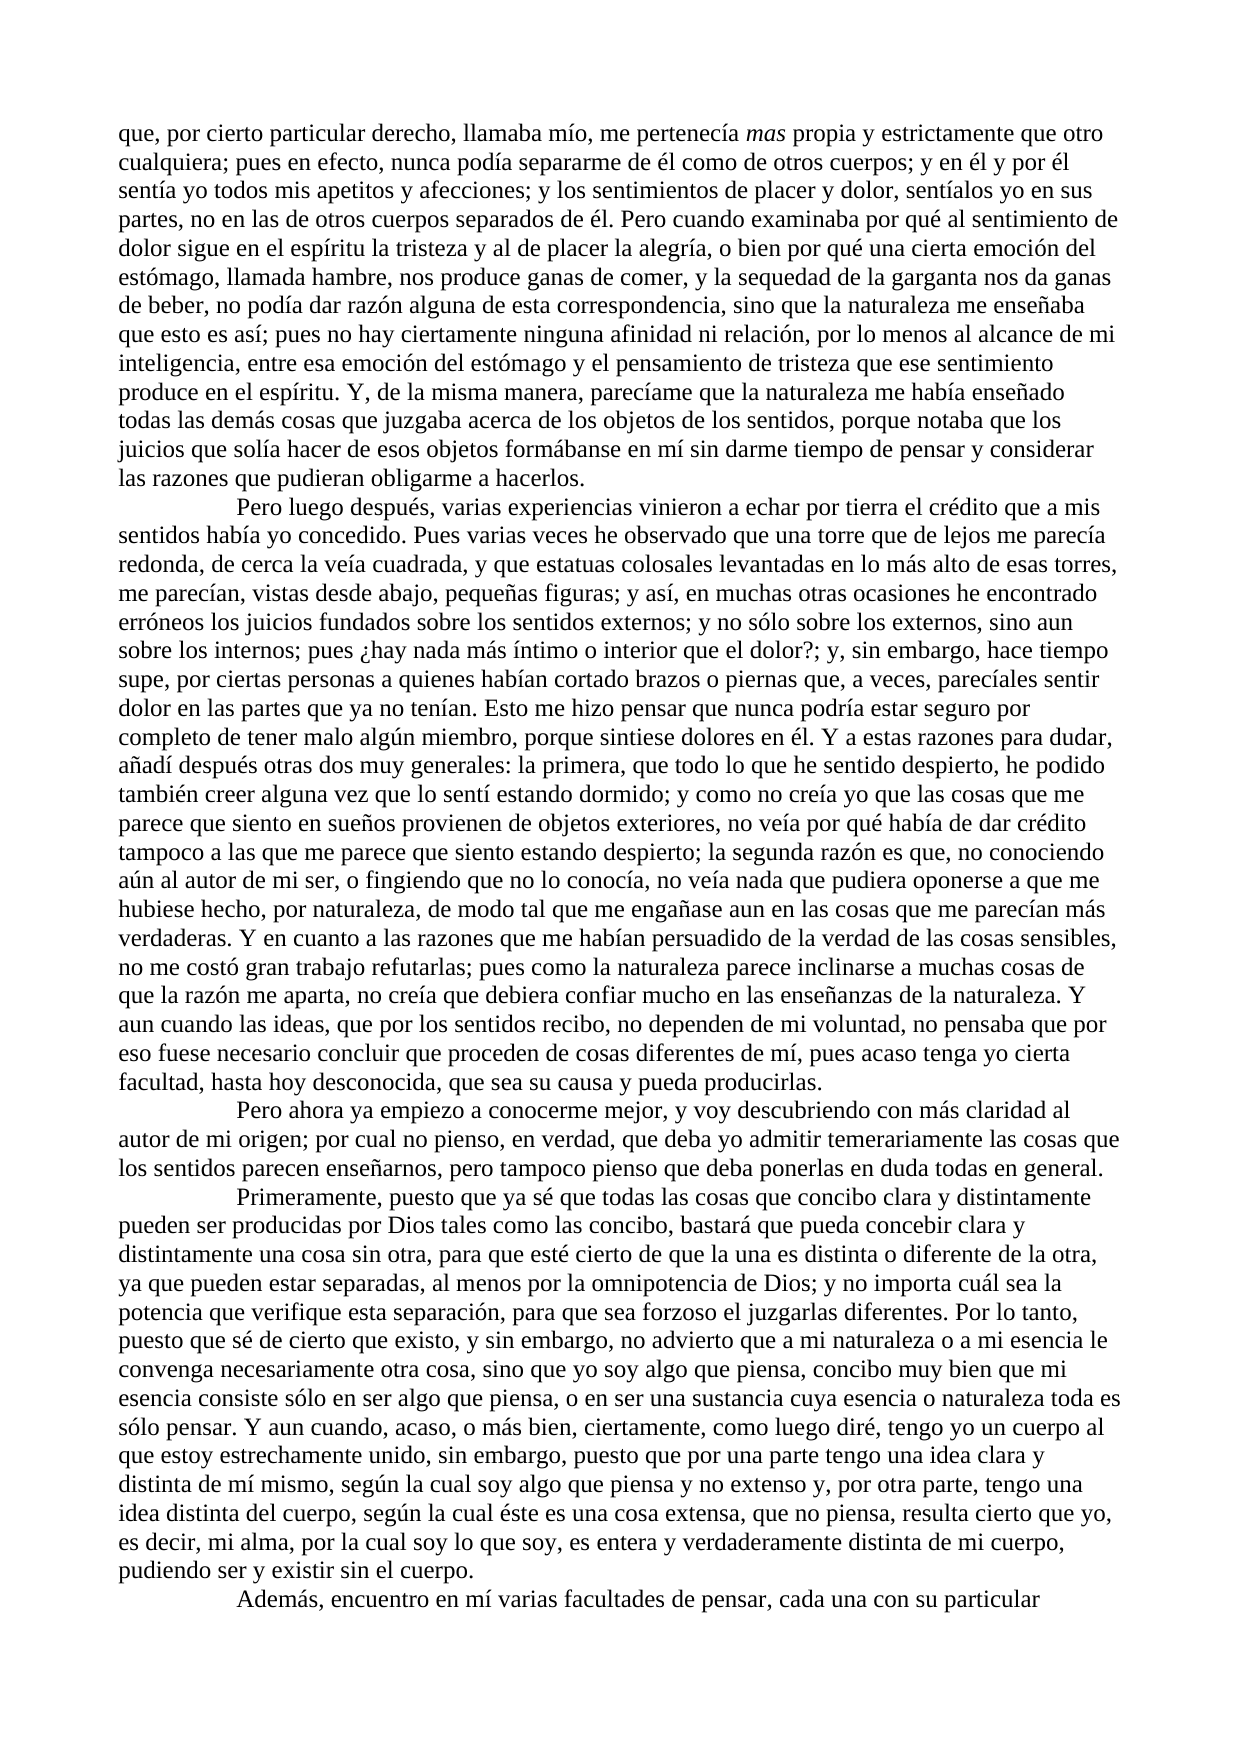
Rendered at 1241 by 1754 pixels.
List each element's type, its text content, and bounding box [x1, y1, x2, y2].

text que, por cierto particular derecho, llamaba mío, me pertenecía mas propia y estrictamente que otro cualquiera; pues en efecto, nunca podía separarme de él como de otros cuerpos; y en él y por él sentía yo todos mis apetitos y afecciones; y los sentimientos de placer y dolor, sentíalos yo en sus partes, no en las de otros cuerpos separados de él. Pero cuando examinaba por qué al sentimiento de dolor sigue en el espíritu la tristeza y al de placer la alegría, o bien por qué una cierta emoción del estómago, llamada hambre, nos produce ganas de comer, y la sequedad de la garganta nos da ganas de beber, no podía dar razón alguna de esta correspondencia, sino que la naturaleza me enseñaba que esto es así; pues no hay ciertamente ninguna afinidad ni relación, por lo menos al alcance de mi inteligencia, entre esa emoción del estómago y el pensamiento de tristeza que ese sentimiento produce en el espíritu. Y, de la misma manera, parecíame que la naturaleza me había enseñado todas las demás cosas que juzgaba acerca de los objetos de los sentidos, porque notaba que los juicios que solía hacer de esos objetos formábanse en mí sin darme tiempo de pensar y considerar las razones que pudieran obligarme a hacerlos. [118, 118, 1122, 492]
text Pero luego después, varias experiencias vinieron a echar por tierra el crédito que a mis sentidos había yo concedido. Pues varias veces he observado que una torre que de lejos me parecía redonda, de cerca la veía cuadrada, y que estatuas colosales levantadas en lo más alto de esas torres, me parecían, vistas desde abajo, pequeñas figuras; y así, en muchas otras ocasiones he encontrado erróneos los juicios fundados sobre los sentidos externos; y no sólo sobre los externos, sino aun sobre los internos; pues ¿hay nada más íntimo o interior que el dolor?; y, sin embargo, hace tiempo supe, por ciertas personas a quienes habían cortado brazos o piernas que, a veces, parecíales sentir dolor en las partes que ya no tenían. Esto me hizo pensar que nunca podría estar seguro por completo de tener malo algún miembro, porque sintiese dolores en él. Y a estas razones para dudar, añadí después otras dos muy generales: la primera, que todo lo que he sentido despierto, he podido también creer alguna vez que lo sentí estando dormido; y como no creía yo que las cosas que me parece que siento en sueños provienen de objetos exteriores, no veía por qué había de dar crédito tampoco a las que me parece que siento estando despierto; la segunda razón es que, no conociendo aún al autor de mi ser, o fingiendo que no lo conocía, no veía nada que pudiera oponerse a que me hubiese hecho, por naturaleza, de modo tal que me engañase aun en las cosas que me parecían más verdaderas. Y en cuanto a las razones que me habían persuadido de la verdad de las cosas sensibles, no me costó gran trabajo refutarlas; pues como la naturaleza parece inclinarse a muchas cosas de que la razón me aparta, no creía que debiera confiar mucho en las enseñanzas de la naturaleza. Y aun cuando las ideas, que por los sentidos recibo, no dependen de mi voluntad, no pensaba que por eso fuese necesario concluir que proceden de cosas diferentes de mí, pues acaso tenga yo cierta facultad, hasta hoy desconocida, que sea su causa y pueda producirlas. [118, 492, 1122, 1096]
text Además, encuentro en mí varias facultades de pensar, cada una con su particular [118, 1584, 1122, 1613]
text Primeramente, puesto que ya sé que todas las cosas que concibo clara y distintamente pueden ser producidas por Dios tales como las concibo, bastará que pueda concebir clara y distintamente una cosa sin otra, para que esté cierto de que la una es distinta o diferente de la otra, ya que pueden estar separadas, al menos por la omnipotencia de Dios; y no importa cuál sea la potencia que verifique esta separación, para que sea forzoso el juzgarlas diferentes. Por lo tanto, puesto que sé de cierto que existo, y sin embargo, no advierto que a mi naturaleza o a mi esencia le convenga necesariamente otra cosa, sino que yo soy algo que piensa, concibo muy bien que mi esencia consiste sólo en ser algo que piensa, o en ser una sustancia cuya esencia o naturaleza toda es sólo pensar. Y aun cuando, acaso, o más bien, ciertamente, como luego diré, tengo yo un cuerpo al que estoy estrechamente unido, sin embargo, puesto que por una parte tengo una idea clara y distinta de mí mismo, según la cual soy algo que piensa y no extenso y, por otra parte, tengo una idea distinta del cuerpo, según la cual éste es una cosa extensa, que no piensa, resulta cierto que yo, es decir, mi alma, por la cual soy lo que soy, es entera y verdaderamente distinta de mi cuerpo, pudiendo ser y existir sin el cuerpo. [118, 1182, 1122, 1584]
text Pero ahora ya empiezo a conocerme mejor, y voy descubriendo con más claridad al autor de mi origen; por cual no pienso, en verdad, que deba yo admitir temerariamente las cosas que los sentidos parecen enseñarnos, pero tampoco pienso que deba ponerlas en duda todas en general. [118, 1096, 1122, 1182]
